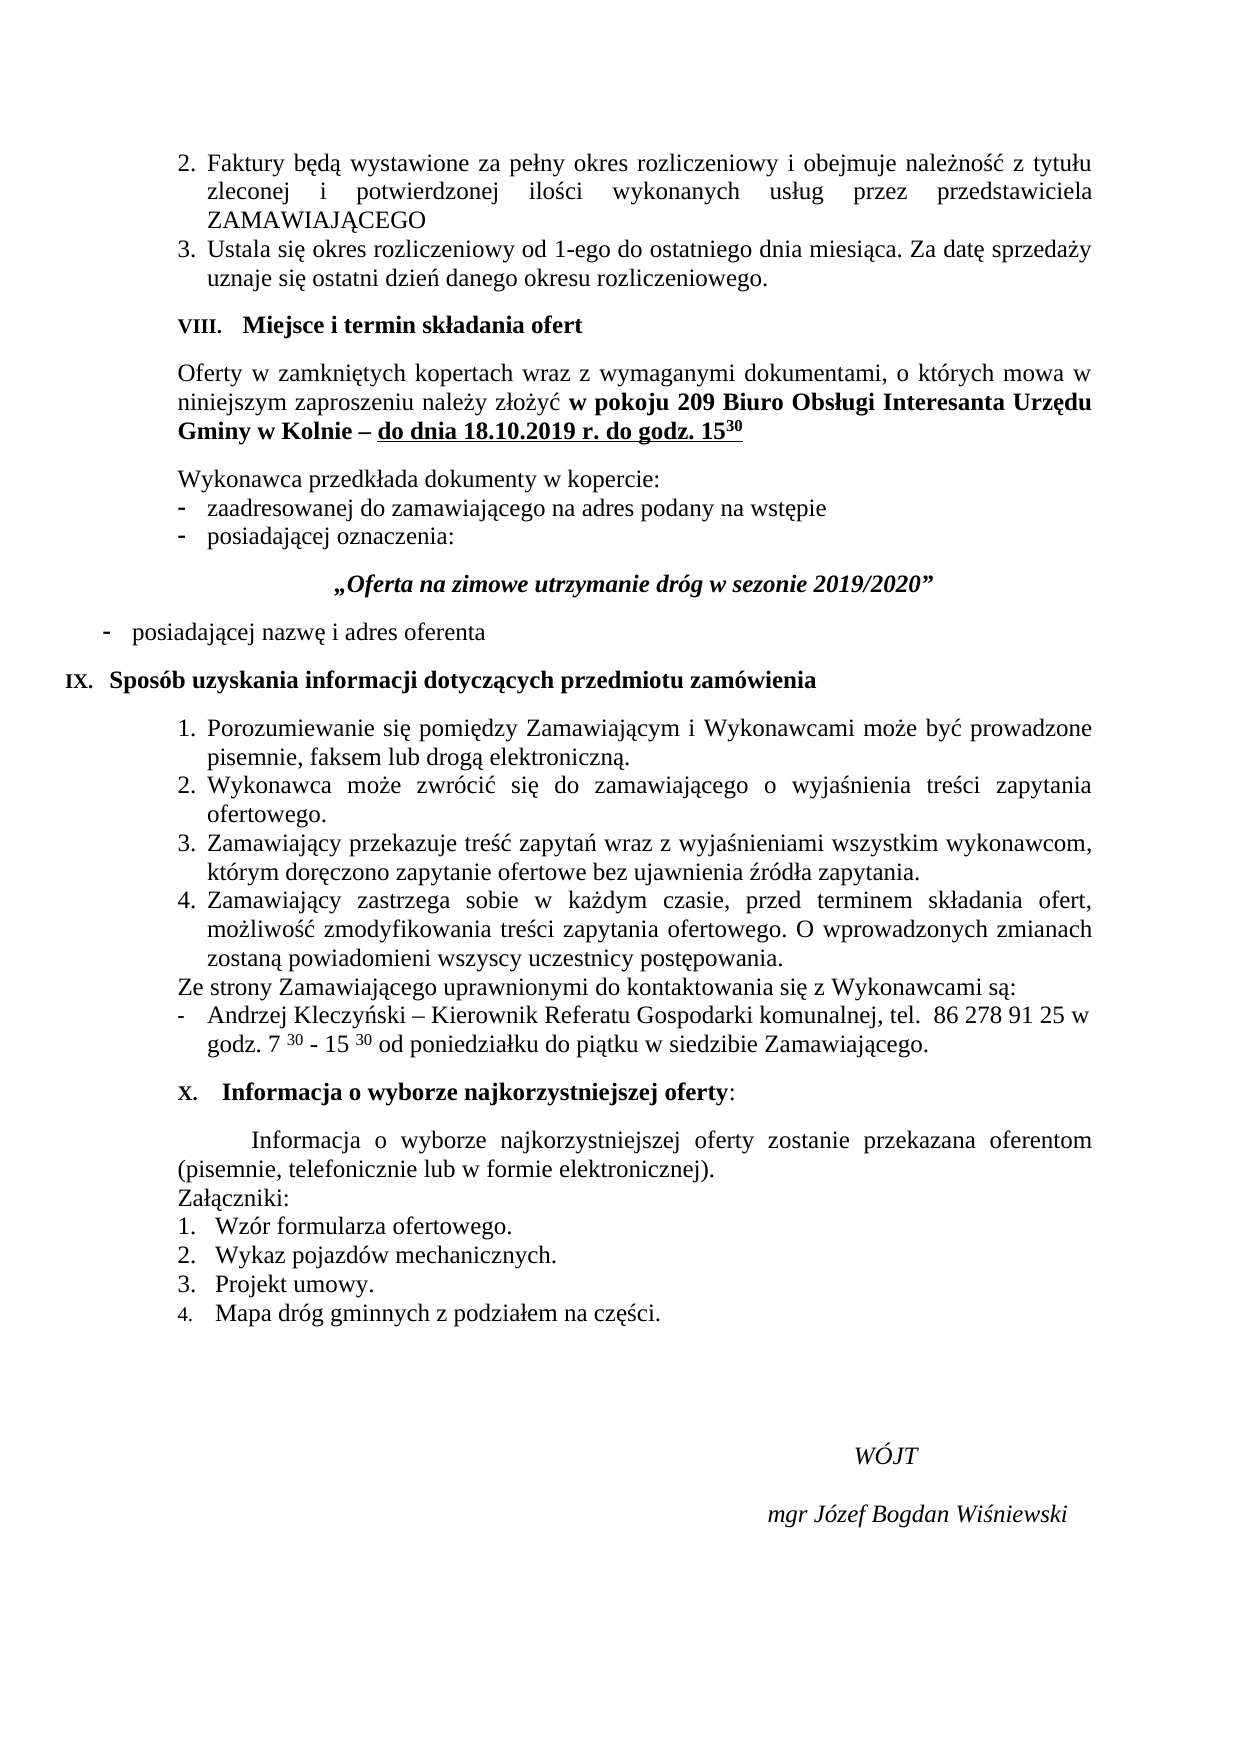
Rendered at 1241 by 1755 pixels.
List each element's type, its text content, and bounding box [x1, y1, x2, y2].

list Wykaz pojazdów mechanicznych. [177, 1240, 1093, 1269]
list Sposób uzyskania informacji dotyczących przedmiotu zamówienia [65, 665, 1093, 694]
list Porozumiewanie się pomiędzy Zamawiającym i Wykonawcami może być prowadzone pisemnie, faksem lub drogą elektroniczną. [177, 713, 1093, 771]
list Zamawiający przekazuje treść zapytań wraz z wyjaśnieniami wszystkim wykonawcom, którym doręczono zapytanie ofertowe bez ujawnienia źródła zapytania. [177, 828, 1093, 886]
list Mapa dróg gminnych z podziałem na części. [177, 1298, 1093, 1326]
list Andrzej Kleczyński – Kierownik Referatu Gospodarki komunalnej, tel. 86 278 91 25 w godz. 7 30 - 15 30 od poniedziałku do piątku w siedzibie Za­mawiającego. [177, 1001, 1093, 1058]
text WÓJT [177, 1441, 1093, 1470]
text Informacja o wyborze najkorzystniejszej oferty zostanie przekazana oferentom (pisemnie, telefonicznie lub w formie elektronicznej). [177, 1125, 1093, 1183]
text Oferty w zamkniętych kopertach wraz z wymaganymi dokumentami, o których mowa w niniejszym zaproszeniu należy złożyć w pokoju 209 Biuro Obsługi Interesanta Urzędu Gminy w Kolnie – do dnia 18.10.2019 r. do godz. 1530 [177, 358, 1093, 445]
text Załączniki: [177, 1183, 1093, 1211]
list Faktury będą wystawione za pełny okres rozliczeniowy i obejmuje należność z tytułu zleconej i potwierdzonej ilości wykonanych usług przez przedstawiciela ZAMAWIAJĄCEGO [177, 148, 1093, 234]
text „Oferta na zimowe utrzymanie dróg w sezonie 2019/2020” [177, 569, 1093, 598]
list Wykonawca może zwrócić się do zamawiającego o wyjaśnienia treści zapytania ofertowego. [177, 771, 1093, 828]
list Informacja o wyborze najkorzystniejszej oferty: [177, 1077, 1093, 1106]
text mgr Józef Bogdan Wiśniewski [177, 1499, 1093, 1528]
list posiadającej oznaczenia: [177, 521, 1093, 550]
list Zamawiający zastrzega sobie w każdym czasie, przed terminem składania ofert, możliwość zmodyfikowania treści zapytania ofertowego. O wprowadzonych zmianach zostaną powiadomieni wszyscy uczestnicy postępowania. [177, 886, 1093, 972]
list Ustala się okres rozliczeniowy od 1-ego do ostatniego dnia miesiąca. Za datę sprzedaży uznaje się ostatni dzień danego okresu rozliczeniowego. [177, 234, 1093, 291]
list Miejsce i termin składania ofert [177, 311, 1093, 339]
text Wykonawca przedkłada dokumenty w kopercie: [177, 464, 1093, 493]
list posiadającej nazwę i adres oferenta [102, 617, 1093, 646]
text Ze strony Zamawiającego uprawnionymi do kontaktowania się z Wykonawcami są: [177, 972, 1093, 1001]
list Wzór formularza ofertowego. [177, 1211, 1093, 1240]
list zaadresowanej do zamawiającego na adres podany na wstępie [177, 493, 1093, 521]
list Projekt umowy. [177, 1269, 1093, 1298]
